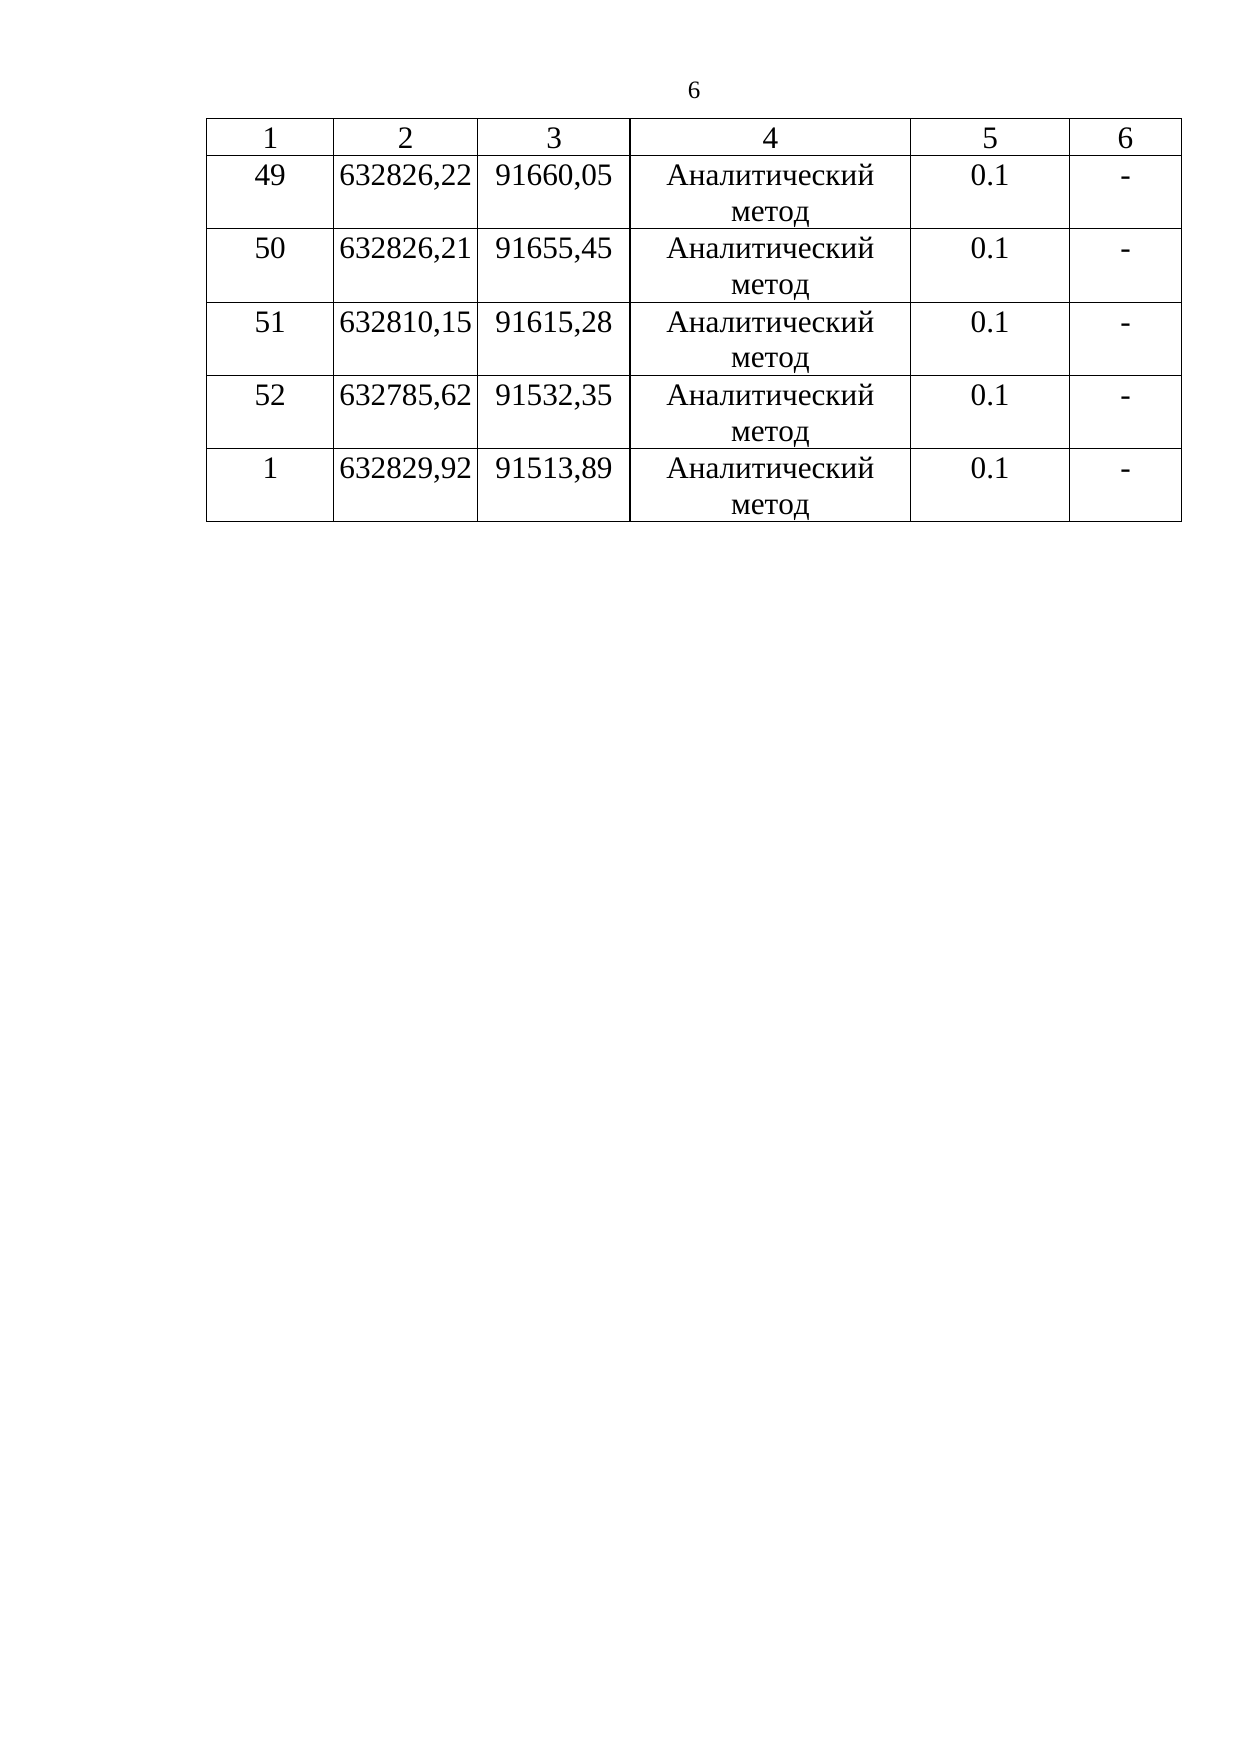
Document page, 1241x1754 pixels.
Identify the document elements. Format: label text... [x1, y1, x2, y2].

table_cell Аналитический метод [631, 303, 910, 375]
table_cell 632829,92 [334, 449, 477, 521]
table_cell 52 [207, 376, 333, 448]
table_cell 0.1 [911, 303, 1069, 375]
table_cell 0.1 [911, 156, 1069, 228]
table_cell - [1070, 156, 1181, 228]
table_header 6 [1070, 119, 1181, 155]
table_cell 91615,28 [478, 303, 629, 375]
table_cell Аналитический метод [631, 229, 910, 302]
table_header 5 [911, 119, 1069, 155]
table_cell 91660,05 [478, 156, 629, 228]
table_cell Аналитический метод [631, 376, 910, 448]
table_cell - [1070, 376, 1181, 448]
table_cell - [1070, 303, 1181, 375]
table_cell - [1070, 229, 1181, 302]
table_header 3 [478, 119, 629, 155]
table_cell 50 [207, 229, 333, 302]
table_cell 91655,45 [478, 229, 629, 302]
table_cell 51 [207, 303, 333, 375]
table_cell 632826,22 [334, 156, 477, 228]
table_cell - [1070, 449, 1181, 521]
table_cell 0.1 [911, 449, 1069, 521]
table_header 4 [631, 119, 910, 155]
table_cell 91513,89 [478, 449, 629, 521]
table_cell Аналитический метод [631, 449, 910, 521]
table_cell 0.1 [911, 376, 1069, 448]
table_cell 1 [207, 449, 333, 521]
table_cell 0.1 [911, 229, 1069, 302]
table_cell 632810,15 [334, 303, 477, 375]
table_header 2 [334, 119, 477, 155]
table_cell 632826,21 [334, 229, 477, 302]
table_cell Аналитический метод [631, 156, 910, 228]
table_cell 49 [207, 156, 333, 228]
table_cell 91532,35 [478, 376, 629, 448]
table_cell 632785,62 [334, 376, 477, 448]
table_header 1 [207, 119, 333, 155]
